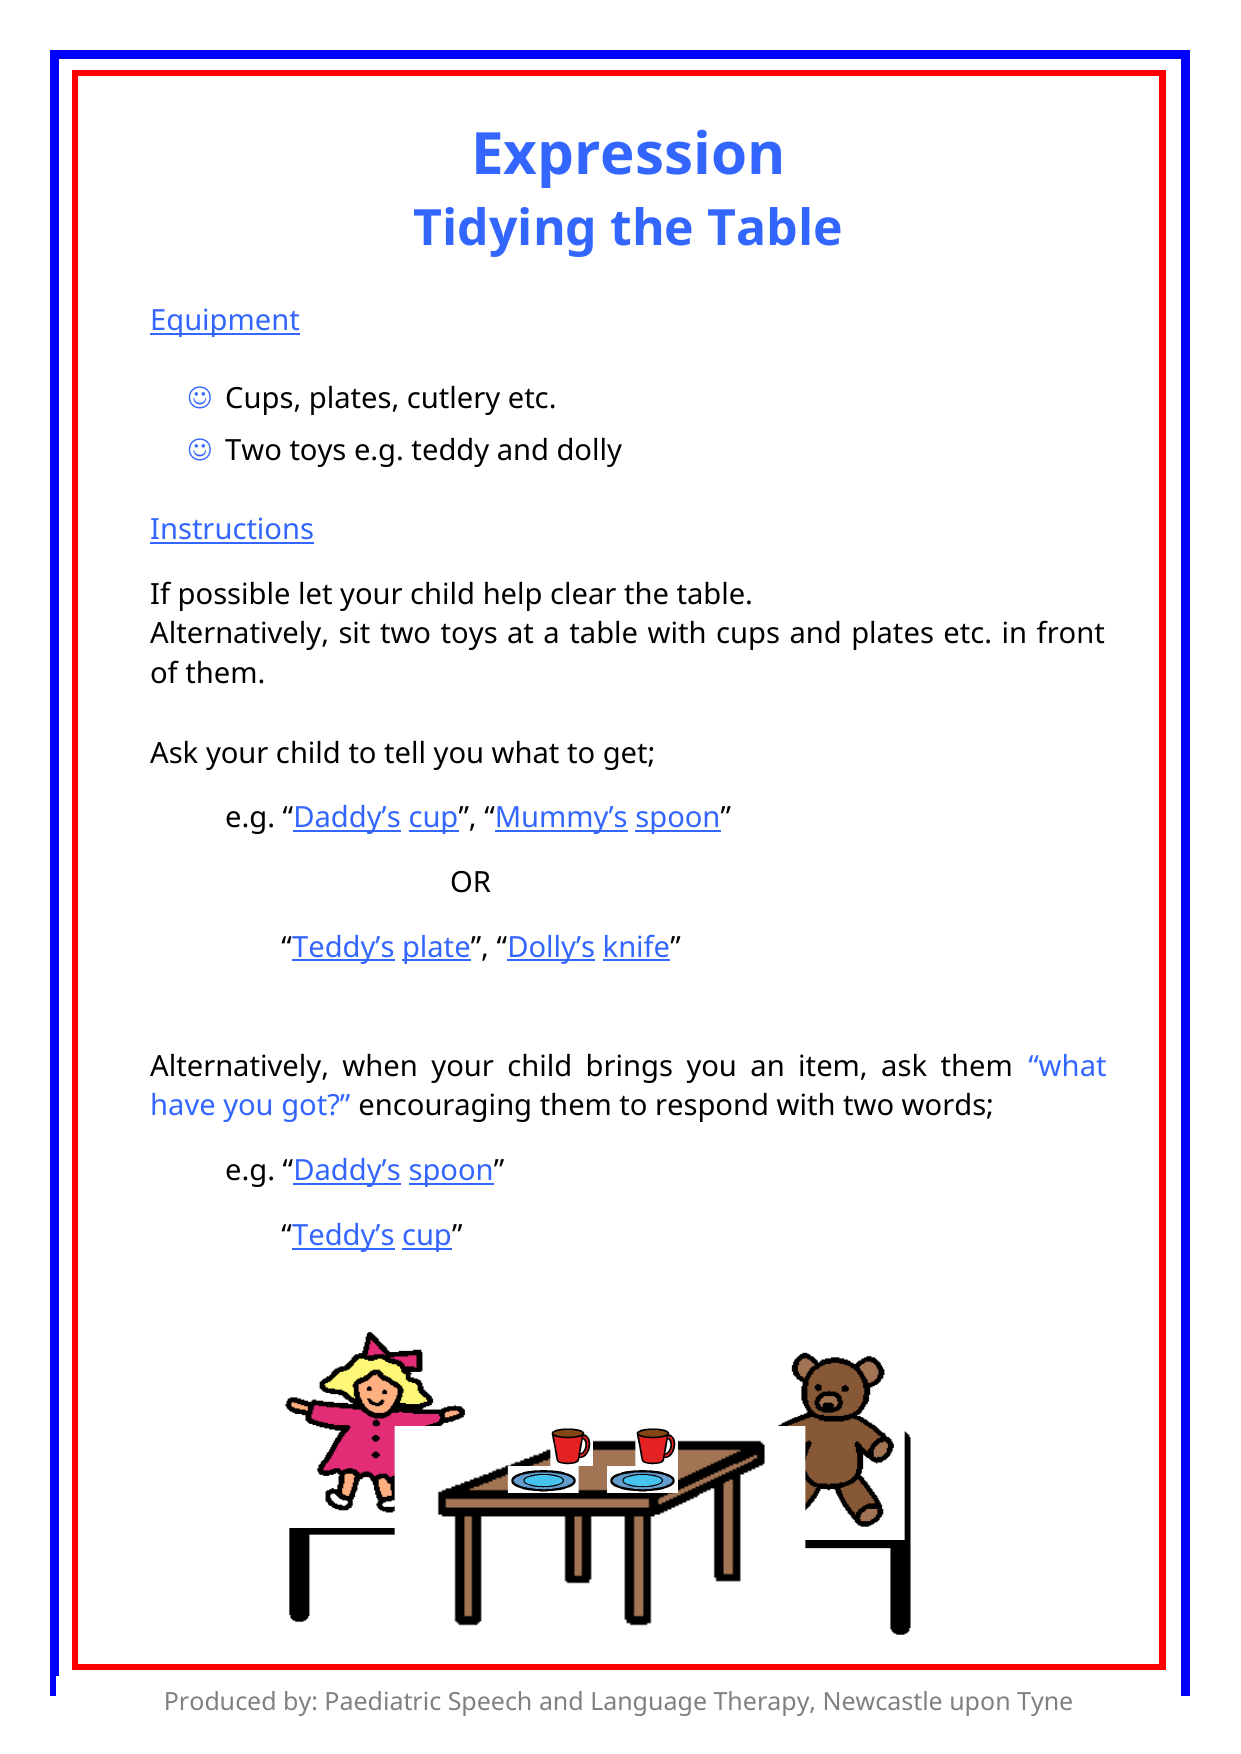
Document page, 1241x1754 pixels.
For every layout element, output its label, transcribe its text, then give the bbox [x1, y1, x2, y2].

text “Teddy’s cup” [150, 1214, 1106, 1254]
list Two toys e.g. teddy and dolly [187, 429, 1106, 469]
text Expression [150, 112, 1106, 192]
text Equipment [150, 300, 1106, 339]
text Ask your child to tell you what to get; [150, 732, 1106, 772]
text Instructions [150, 508, 1106, 548]
text Alternatively, sit two toys at a table with cups and plates etc. in front of them. [150, 613, 1106, 692]
text If possible let your child help clear the table. [150, 573, 1106, 613]
text Produced by: Paediatric Speech and Language Therapy, Newcastle upon Tyne [71, 1684, 1166, 1718]
list Cups, plates, cutlery etc. [187, 377, 1106, 417]
text “Teddy’s plate”, “Dolly’s knife” [150, 926, 1106, 966]
text e.g. “Daddy’s cup”, “Mummy’s spoon” [150, 797, 1106, 836]
text e.g. “Daddy’s spoon” [150, 1149, 1106, 1189]
text Alternatively, when your child brings you an item, ask them “what have you got?” encouraging them to respond with two words; [150, 1045, 1106, 1124]
text OR [150, 861, 1106, 901]
text Tidying the Table [150, 192, 1106, 260]
